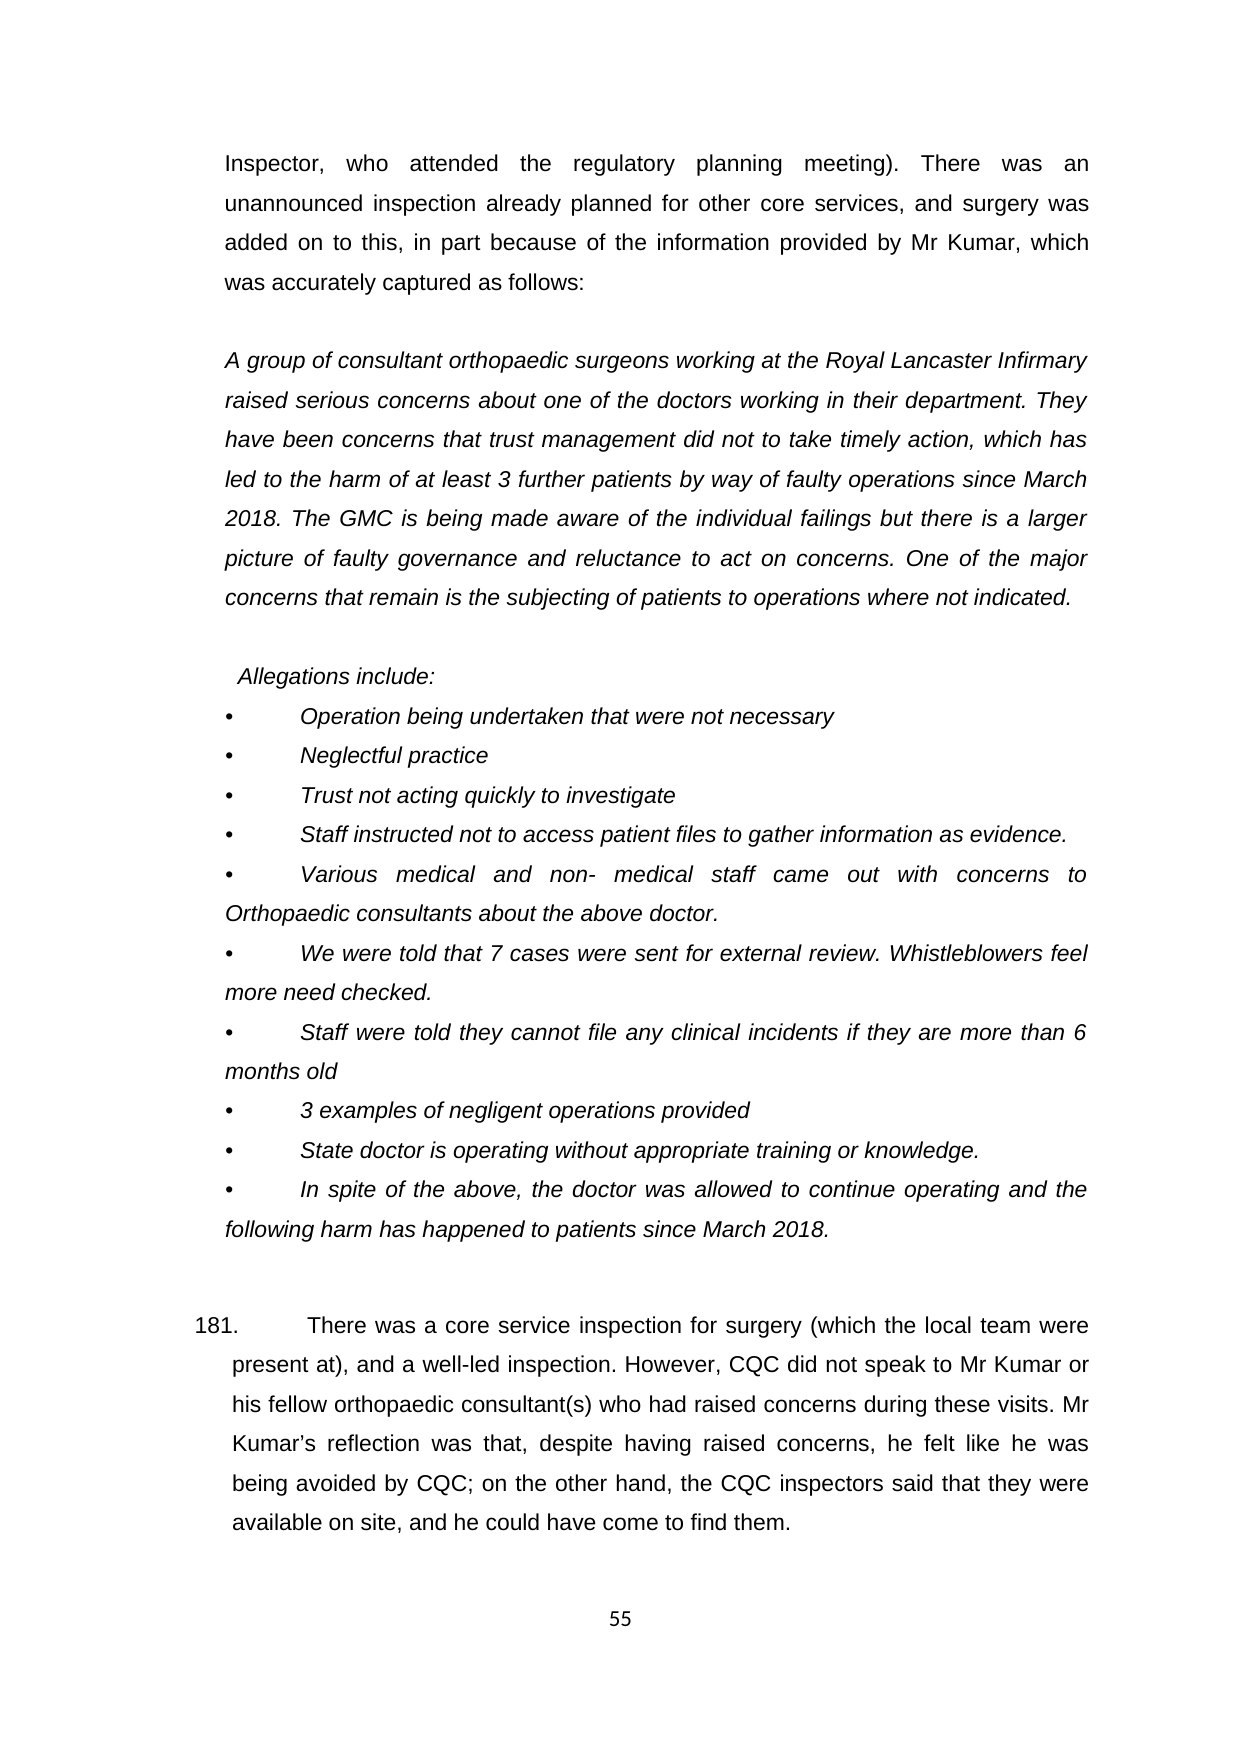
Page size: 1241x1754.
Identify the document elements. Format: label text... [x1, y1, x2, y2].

text • We were told that 7 cases were sent for external review. Whistleblowers feel more need checked. [225, 939, 1090, 1005]
text • Neglectful practice [225, 742, 1090, 768]
text • Trust not acting quickly to investigate [225, 782, 1090, 808]
list There was a core service inspection for surgery (which the local team were present at), and a well-led inspection. However, CQC did not speak to Mr Kumar or his fellow orthopaedic consultant(s) who had raised concerns during these visits. Mr Kumar’s reflection was that, despite having raised concerns, he felt like he was being avoided by CQC; on the other hand, the CQC inspectors said that they were available on site, and he could have come to find them. [194, 1312, 1090, 1535]
text • In spite of the above, the doctor was allowed to continue operating and the following harm has happened to patients since March 2018. [225, 1176, 1090, 1242]
text • 3 examples of negligent operations provided [225, 1097, 1090, 1124]
text • Staff were told they cannot file any clinical incidents if they are more than 6 months old [225, 1018, 1090, 1084]
text • Operation being undertaken that were not necessary [225, 703, 1090, 729]
text • State doctor is operating without appropriate training or knowledge. [225, 1137, 1090, 1163]
text A group of consultant orthopaedic surgeons working at the Royal Lancaster Infirmary raised serious concerns about one of the doctors working in their department. They have been concerns that trust management did not to take timely action, which has led to the harm of at least 3 further patients by way of faulty operations since March 2018. The GMC is being made aware of the individual failings but there is a larger picture of faulty governance and reluctance to act on concerns. One of the major concerns that remain is the subjecting of patients to operations where not indicated. [225, 347, 1090, 611]
text Allegations include: [225, 663, 1090, 689]
text • Various medical and non- medical staff came out with concerns to Orthopaedic consultants about the above doctor. [225, 861, 1090, 926]
list Inspector, who attended the regulatory planning meeting). There was an unannounced inspection already planned for other core services, and surgery was added on to this, in part because of the information provided by Mr Kumar, which was accurately captured as follows: [187, 150, 1090, 295]
text • Staff instructed not to access patient files to gather information as evidence. [225, 821, 1090, 847]
